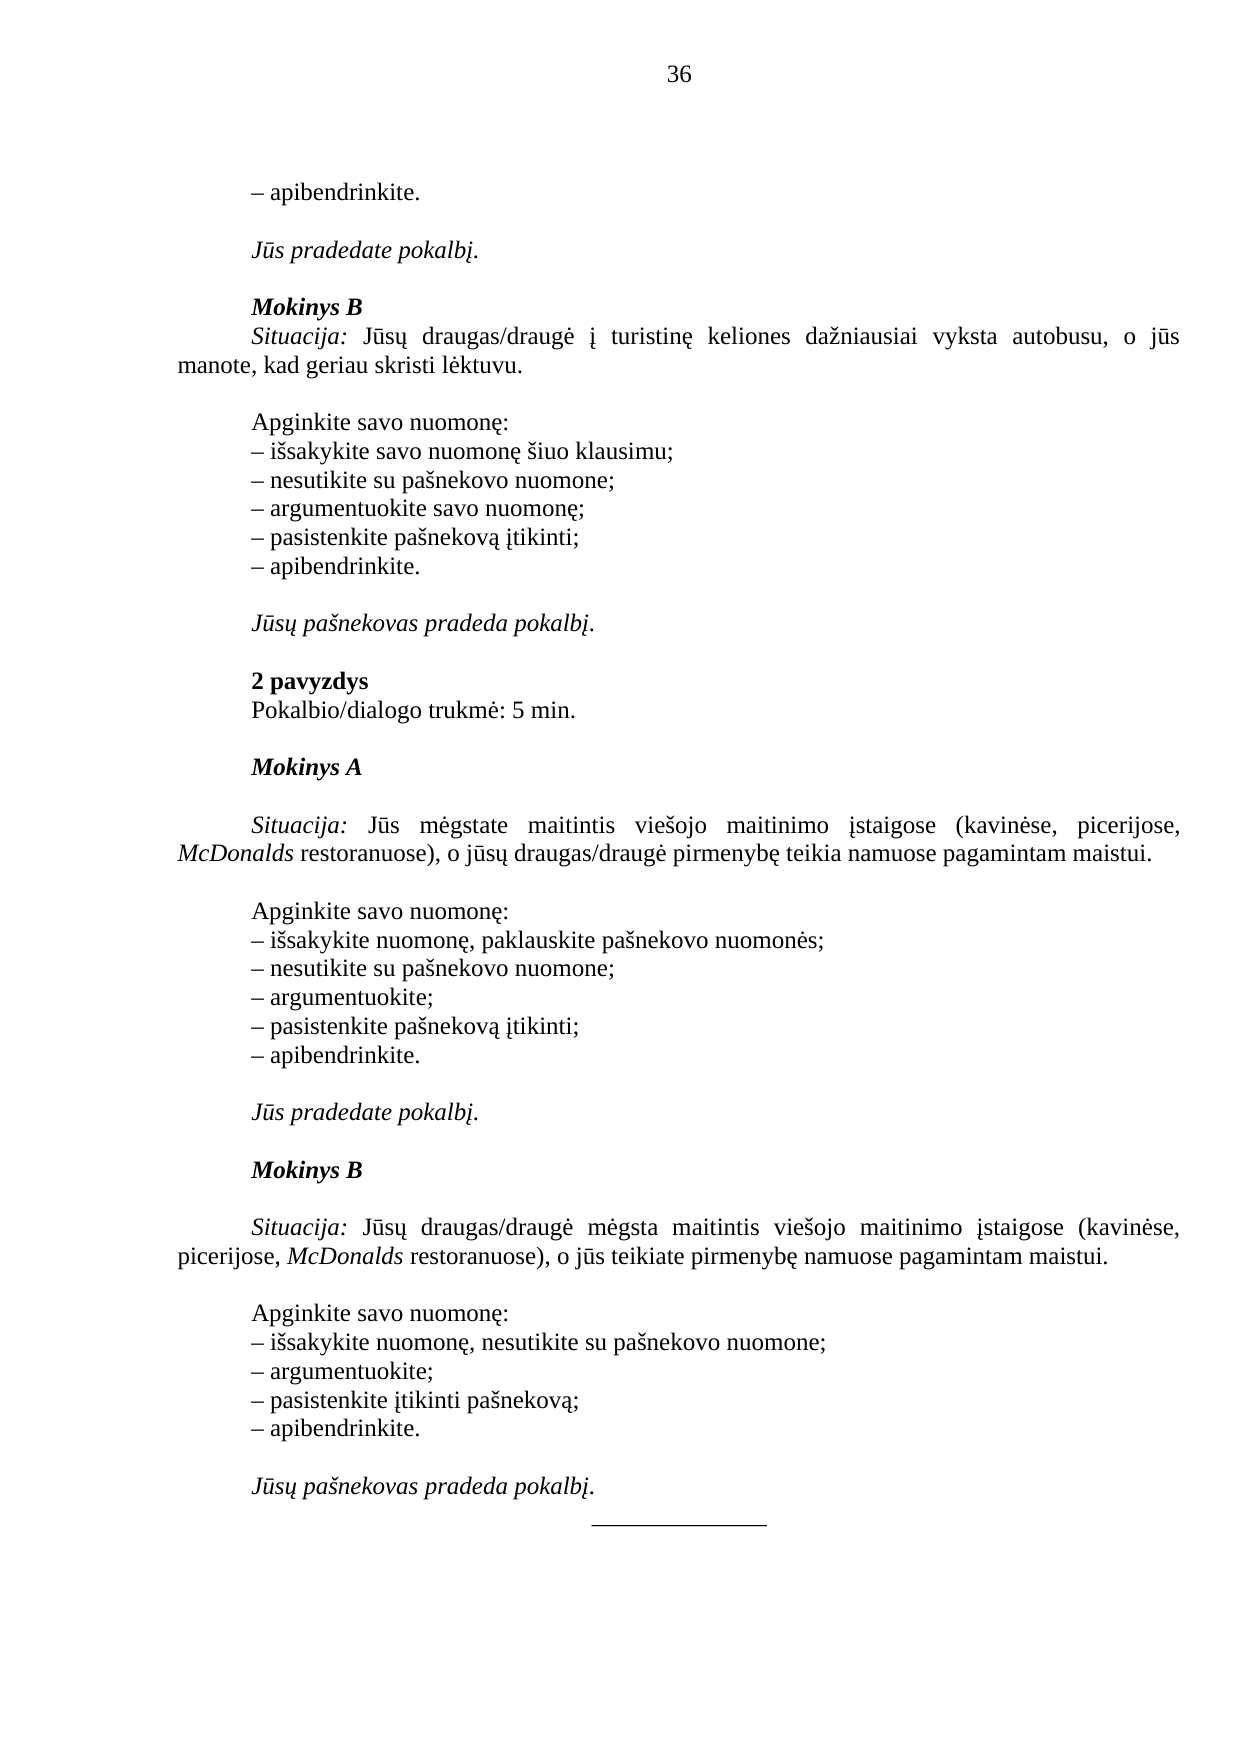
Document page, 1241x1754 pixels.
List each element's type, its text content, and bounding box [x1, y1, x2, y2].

text Pokalbio/dialogo trukmė: 5 min. [177, 695, 1181, 723]
text Situacija: Jūsų draugas/draugė mėgsta maitintis viešojo maitinimo įstaigose (kavinėse, picerijose, McDonalds restoranuose), o jūs teikiate pirmenybę namuose pagamintam maistui. [177, 1212, 1181, 1270]
text – apibendrinkite. [177, 551, 1181, 580]
text – apibendrinkite. [177, 1040, 1181, 1068]
text – pasistenkite pašnekovą įtikinti; [177, 522, 1181, 551]
text – pasistenkite pašnekovą įtikinti; [177, 1011, 1181, 1040]
text – pasistenkite įtikinti pašnekovą; [177, 1385, 1181, 1413]
text Mokinys B [177, 1155, 1181, 1183]
text – nesutikite su pašnekovo nuomone; [177, 953, 1181, 982]
text – argumentuokite savo nuomonę; [177, 493, 1181, 522]
text Mokinys B [177, 292, 1181, 321]
text – nesutikite su pašnekovo nuomone; [177, 465, 1181, 493]
text – išsakykite savo nuomonę šiuo klausimu; [177, 436, 1181, 465]
text Jūsų pašnekovas pradeda pokalbį. [177, 1471, 1181, 1500]
text ______________ [177, 1500, 1181, 1528]
text Jūs pradedate pokalbį. [177, 235, 1181, 263]
text – argumentuokite; [177, 1356, 1181, 1385]
text Jūs pradedate pokalbį. [177, 1097, 1181, 1126]
text Situacija: Jūsų draugas/draugė į turistinę keliones dažniausiai vyksta autobusu, o jūs manote, kad geriau skristi lėktuvu. [177, 321, 1181, 378]
text 2 pavyzdys [177, 666, 1181, 695]
text Apginkite savo nuomonę: [177, 896, 1181, 925]
text – apibendrinkite. [177, 1413, 1181, 1442]
text Apginkite savo nuomonę: [177, 407, 1181, 436]
text – argumentuokite; [177, 982, 1181, 1011]
text – išsakykite nuomonę, paklauskite pašnekovo nuomonės; [177, 925, 1181, 953]
text – išsakykite nuomonę, nesutikite su pašnekovo nuomone; [177, 1327, 1181, 1356]
text Jūsų pašnekovas pradeda pokalbį. [177, 608, 1181, 637]
text Mokinys A [177, 752, 1181, 781]
text Situacija: Jūs mėgstate maitintis viešojo maitinimo įstaigose (kavinėse, picerijose, McDonalds restoranuose), o jūsų draugas/draugė pirmenybę teikia namuose pagamintam maistui. [177, 810, 1181, 867]
text – apibendrinkite. [177, 177, 1181, 206]
text Apginkite savo nuomonę: [177, 1298, 1181, 1327]
